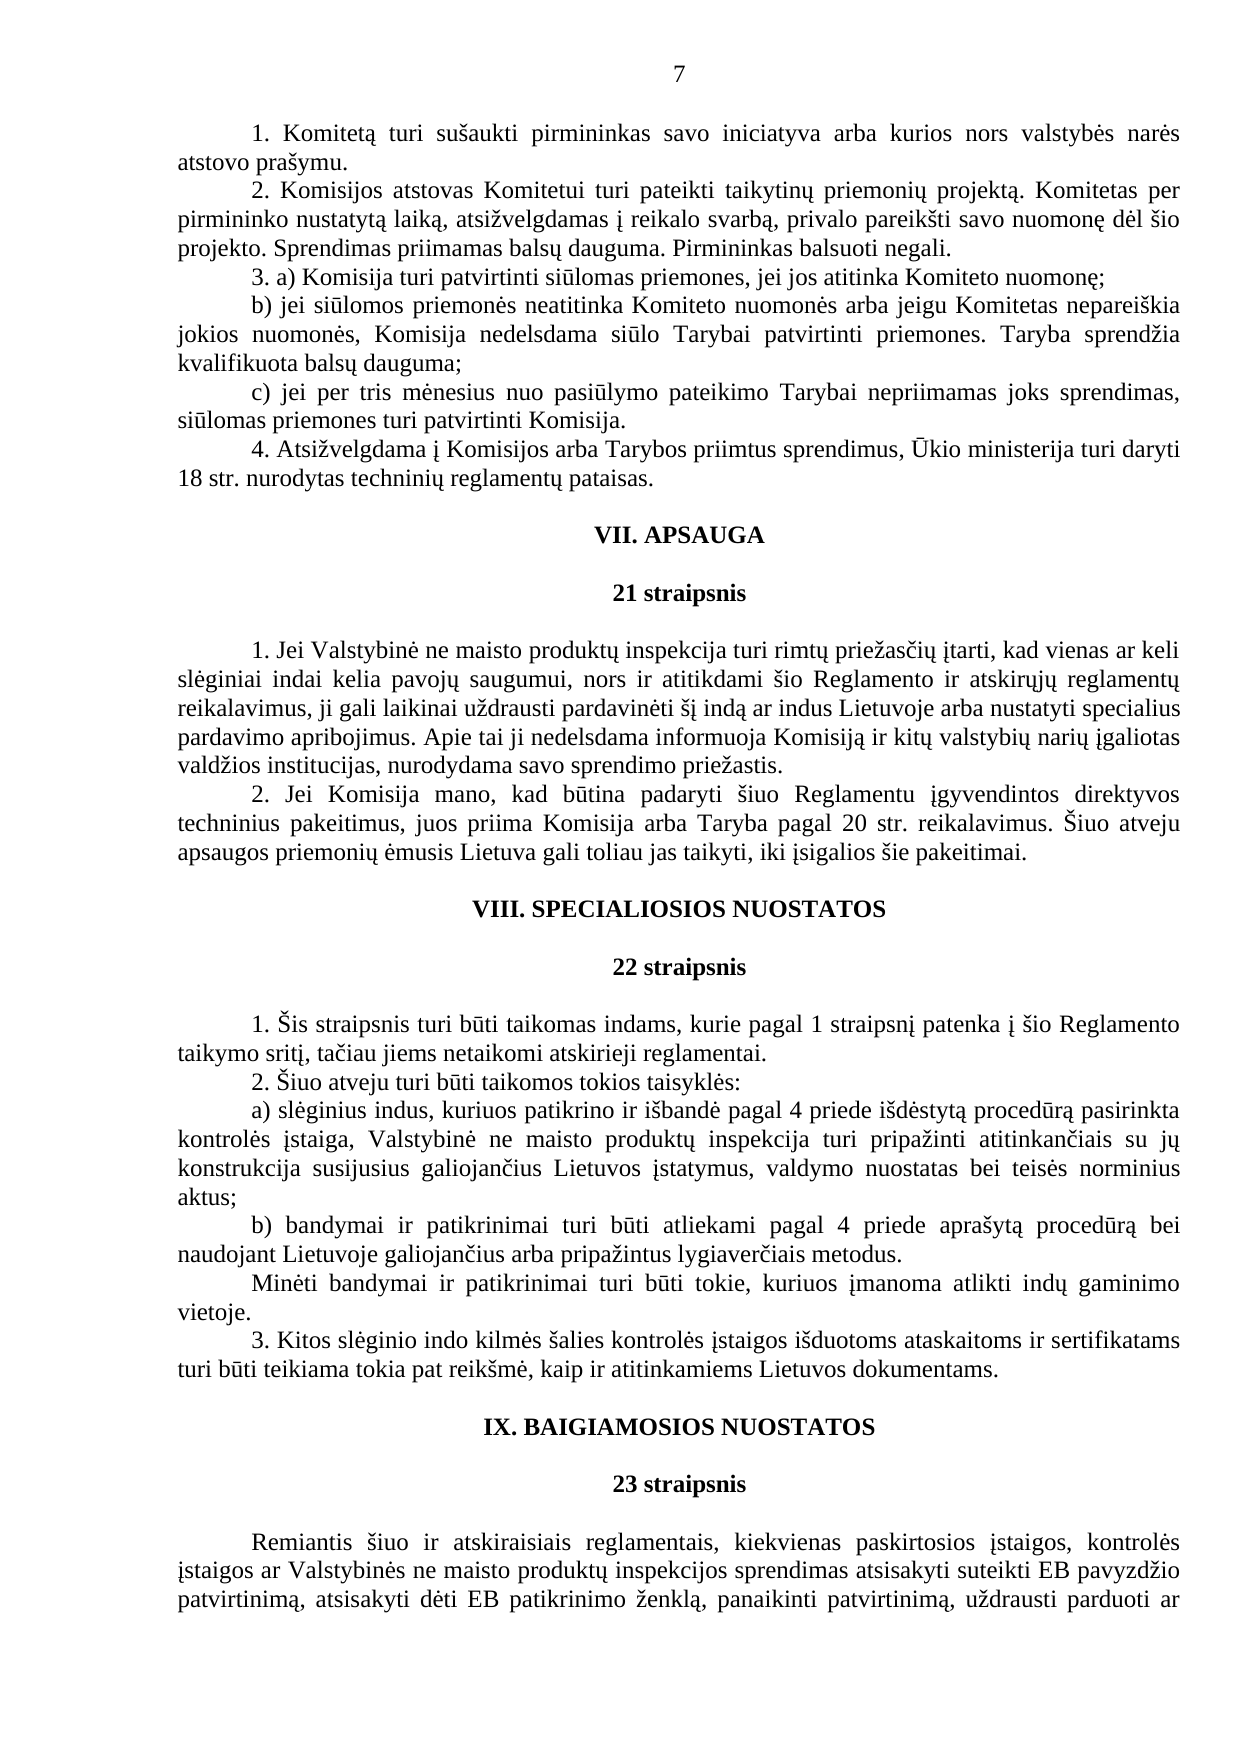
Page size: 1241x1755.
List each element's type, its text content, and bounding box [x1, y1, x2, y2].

text 2. Jei Komisija mano, kad būtina padaryti šiuo Reglamentu įgyvendintos direktyvos techninius pakeitimus, juos priima Komisija arba Taryba pagal 20 str. reikalavimus. Šiuo atveju apsaugos priemonių ėmusis Lietuva gali toliau jas taikyti, iki įsigalios šie pakeitimai. [177, 779, 1181, 866]
text 4. Atsižvelgdama į Komisijos arba Tarybos priimtus sprendimus, Ūkio ministerija turi daryti 18 str. nurodytas techninių reglamentų pataisas. [177, 434, 1181, 492]
text c) jei per tris mėnesius nuo pasiūlymo pateikimo Tarybai nepriimamas joks sprendimas, siūlomas priemones turi patvirtinti Komisija. [177, 377, 1181, 434]
text 21 straipsnis [177, 578, 1181, 607]
text 2. Komisijos atstovas Komitetui turi pateikti taikytinų priemonių projektą. Komitetas per pirmininko nustatytą laiką, atsižvelgdamas į reikalo svarbą, privalo pareikšti savo nuomonę dėl šio projekto. Sprendimas priimamas balsų dauguma. Pirmininkas balsuoti negali. [177, 176, 1181, 262]
text VIII. Specialiosios nuostatos [177, 894, 1181, 923]
text 23 straipsnis [177, 1469, 1181, 1498]
text 1. Šis straipsnis turi būti taikomas indams, kurie pagal 1 straipsnį patenka į šio Reglamento taikymo sritį, tačiau jiems netaikomi atskirieji reglamentai. [177, 1009, 1181, 1067]
text a) slėginius indus, kuriuos patikrino ir išbandė pagal 4 priede išdėstytą procedūrą pasirinkta kontrolės įstaiga, Valstybinė ne maisto produktų inspekcija turi pripažinti atitinkančiais su jų konstrukcija susijusius galiojančius Lietuvos įstatymus, valdymo nuostatas bei teisės norminius aktus; [177, 1096, 1181, 1211]
text b) bandymai ir patikrinimai turi būti atliekami pagal 4 priede aprašytą procedūrą bei naudojant Lietuvoje galiojančius arba pripažintus lygiaverčiais metodus. [177, 1211, 1181, 1268]
text 1. Komitetą turi sušaukti pirmininkas savo iniciatyva arba kurios nors valstybės narės atstovo prašymu. [177, 118, 1181, 176]
text Remiantis šiuo ir atskiraisiais reglamentais, kiekvienas paskirtosios įstaigos, kontrolės įstaigos ar Valstybinės ne maisto produktų inspekcijos sprendimas atsisakyti suteikti EB pavyzdžio patvirtinimą, atsisakyti dėti EB patikrinimo ženklą, panaikinti patvirtinimą, uždrausti parduoti ar [177, 1527, 1181, 1613]
text 2. Šiuo atveju turi būti taikomos tokios taisyklės: [177, 1067, 1181, 1096]
text VII. Apsauga [177, 521, 1181, 549]
text b) jei siūlomos priemonės neatitinka Komiteto nuomonės arba jeigu Komitetas nepareiškia jokios nuomonės, Komisija nedelsdama siūlo Tarybai patvirtinti priemones. Taryba sprendžia kvalifikuota balsų dauguma; [177, 291, 1181, 377]
text 1. Jei Valstybinė ne maisto produktų inspekcija turi rimtų priežasčių įtarti, kad vienas ar keli slėginiai indai kelia pavojų saugumui, nors ir atitikdami šio Reglamento ir atskirųjų reglamentų reikalavimus, ji gali laikinai uždrausti pardavinėti šį indą ar indus Lietuvoje arba nustatyti specialius pardavimo apribojimus. Apie tai ji nedelsdama informuoja Komisiją ir kitų valstybių narių įgaliotas valdžios institucijas, nurodydama savo sprendimo priežastis. [177, 636, 1181, 779]
text 22 straipsnis [177, 952, 1181, 981]
text 3. Kitos slėginio indo kilmės šalies kontrolės įstaigos išduotoms ataskaitoms ir sertifikatams turi būti teikiama tokia pat reikšmė, kaip ir atitinkamiems Lietuvos dokumentams. [177, 1326, 1181, 1383]
text IX. Baigiamosios nuostatos [177, 1412, 1181, 1441]
text 3. a) Komisija turi patvirtinti siūlomas priemones, jei jos atitinka Komiteto nuomonę; [177, 262, 1181, 291]
text Minėti bandymai ir patikrinimai turi būti tokie, kuriuos įmanoma atlikti indų gaminimo vietoje. [177, 1268, 1181, 1326]
